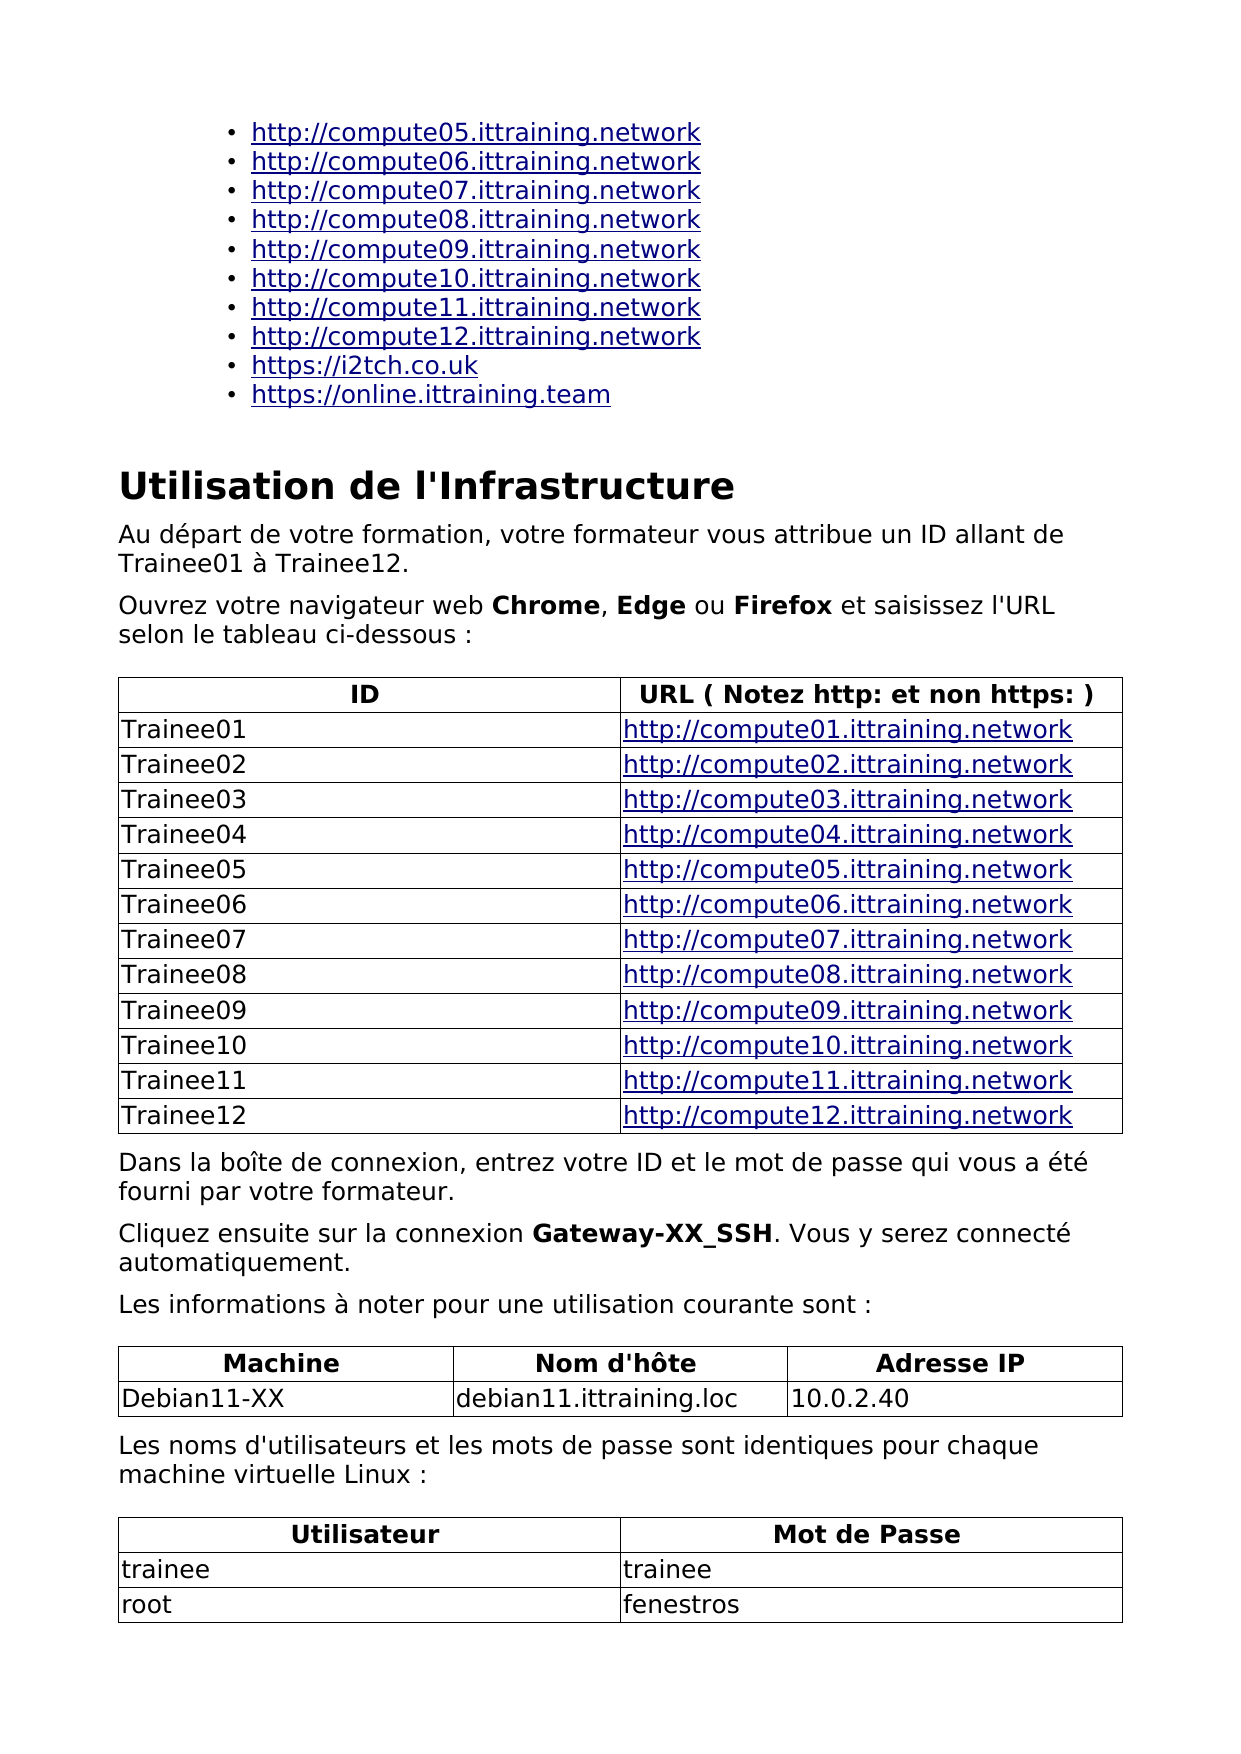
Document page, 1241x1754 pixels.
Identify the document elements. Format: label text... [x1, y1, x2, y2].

table_cell Trainee05 [119, 854, 620, 887]
list http://compute10.ittraining.network [236, 264, 1122, 293]
table_cell http://compute02.ittraining.network [621, 748, 1122, 782]
table_cell http://compute07.ittraining.network [621, 924, 1122, 958]
table_cell Trainee09 [119, 994, 620, 1028]
text Les noms d'utilisateurs et les mots de passe sont identiques pour chaque machine virtuelle Linux : [118, 1431, 1122, 1490]
table_cell http://compute12.ittraining.network [621, 1099, 1122, 1133]
table_header URL ( Notez http: et non https: ) [621, 678, 1122, 712]
text Cliquez ensuite sur la connexion Gateway-XX_SSH. Vous y serez connecté automatiquement. [118, 1219, 1122, 1277]
table_cell Trainee07 [119, 924, 620, 958]
table_cell http://compute06.ittraining.network [621, 889, 1122, 923]
list https://online.ittraining.team [236, 381, 1122, 410]
table_cell Trainee12 [119, 1099, 620, 1133]
table_cell http://compute10.ittraining.network [621, 1029, 1122, 1063]
text Dans la boîte de connexion, entrez votre ID et le mot de passe qui vous a été fourni par votre formateur. [118, 1148, 1122, 1206]
table_cell http://compute05.ittraining.network [621, 854, 1122, 887]
list http://compute05.ittraining.network [236, 118, 1122, 147]
table_cell Trainee11 [119, 1064, 620, 1098]
table_cell Trainee04 [119, 818, 620, 852]
table_cell trainee [621, 1553, 1122, 1587]
table_cell Trainee08 [119, 959, 620, 993]
table_header Adresse IP [788, 1347, 1122, 1381]
table_cell Trainee02 [119, 748, 620, 782]
text Ouvrez votre navigateur web Chrome, Edge ou Firefox et saisissez l'URL selon le tableau ci-dessous : [118, 591, 1122, 649]
table_cell 10.0.2.40 [788, 1382, 1122, 1416]
subtitle Utilisation de l'Infrastructure [118, 464, 1122, 508]
table_header Utilisateur [119, 1518, 620, 1552]
list http://compute07.ittraining.network [236, 176, 1122, 206]
table_header Mot de Passe [621, 1518, 1122, 1552]
table_cell trainee [119, 1553, 620, 1587]
table_cell Trainee01 [119, 713, 620, 747]
list http://compute06.ittraining.network [236, 147, 1122, 176]
table_cell Trainee03 [119, 783, 620, 817]
text Au départ de votre formation, votre formateur vous attribue un ID allant de Trainee01 à Trainee12. [118, 520, 1122, 579]
table_cell http://compute11.ittraining.network [621, 1064, 1122, 1098]
list https://i2tch.co.uk [236, 351, 1122, 381]
table_cell Trainee10 [119, 1029, 620, 1063]
table_cell http://compute08.ittraining.network [621, 959, 1122, 993]
table_cell Debian11-XX [119, 1382, 453, 1416]
table_cell root [119, 1588, 620, 1622]
table_cell debian11.ittraining.loc [454, 1382, 787, 1416]
list http://compute08.ittraining.network [236, 206, 1122, 235]
table_cell fenestros [621, 1588, 1122, 1622]
list http://compute09.ittraining.network [236, 235, 1122, 264]
table_header Machine [119, 1347, 453, 1381]
table_cell http://compute01.ittraining.network [621, 713, 1122, 747]
table_header Nom d'hôte [454, 1347, 787, 1381]
table_header ID [119, 678, 620, 712]
text Les informations à noter pour une utilisation courante sont : [118, 1290, 1122, 1319]
table_cell http://compute03.ittraining.network [621, 783, 1122, 817]
table_cell http://compute09.ittraining.network [621, 994, 1122, 1028]
table_cell http://compute04.ittraining.network [621, 818, 1122, 852]
list http://compute12.ittraining.network [236, 322, 1122, 351]
table_cell Trainee06 [119, 889, 620, 923]
list http://compute11.ittraining.network [236, 293, 1122, 322]
